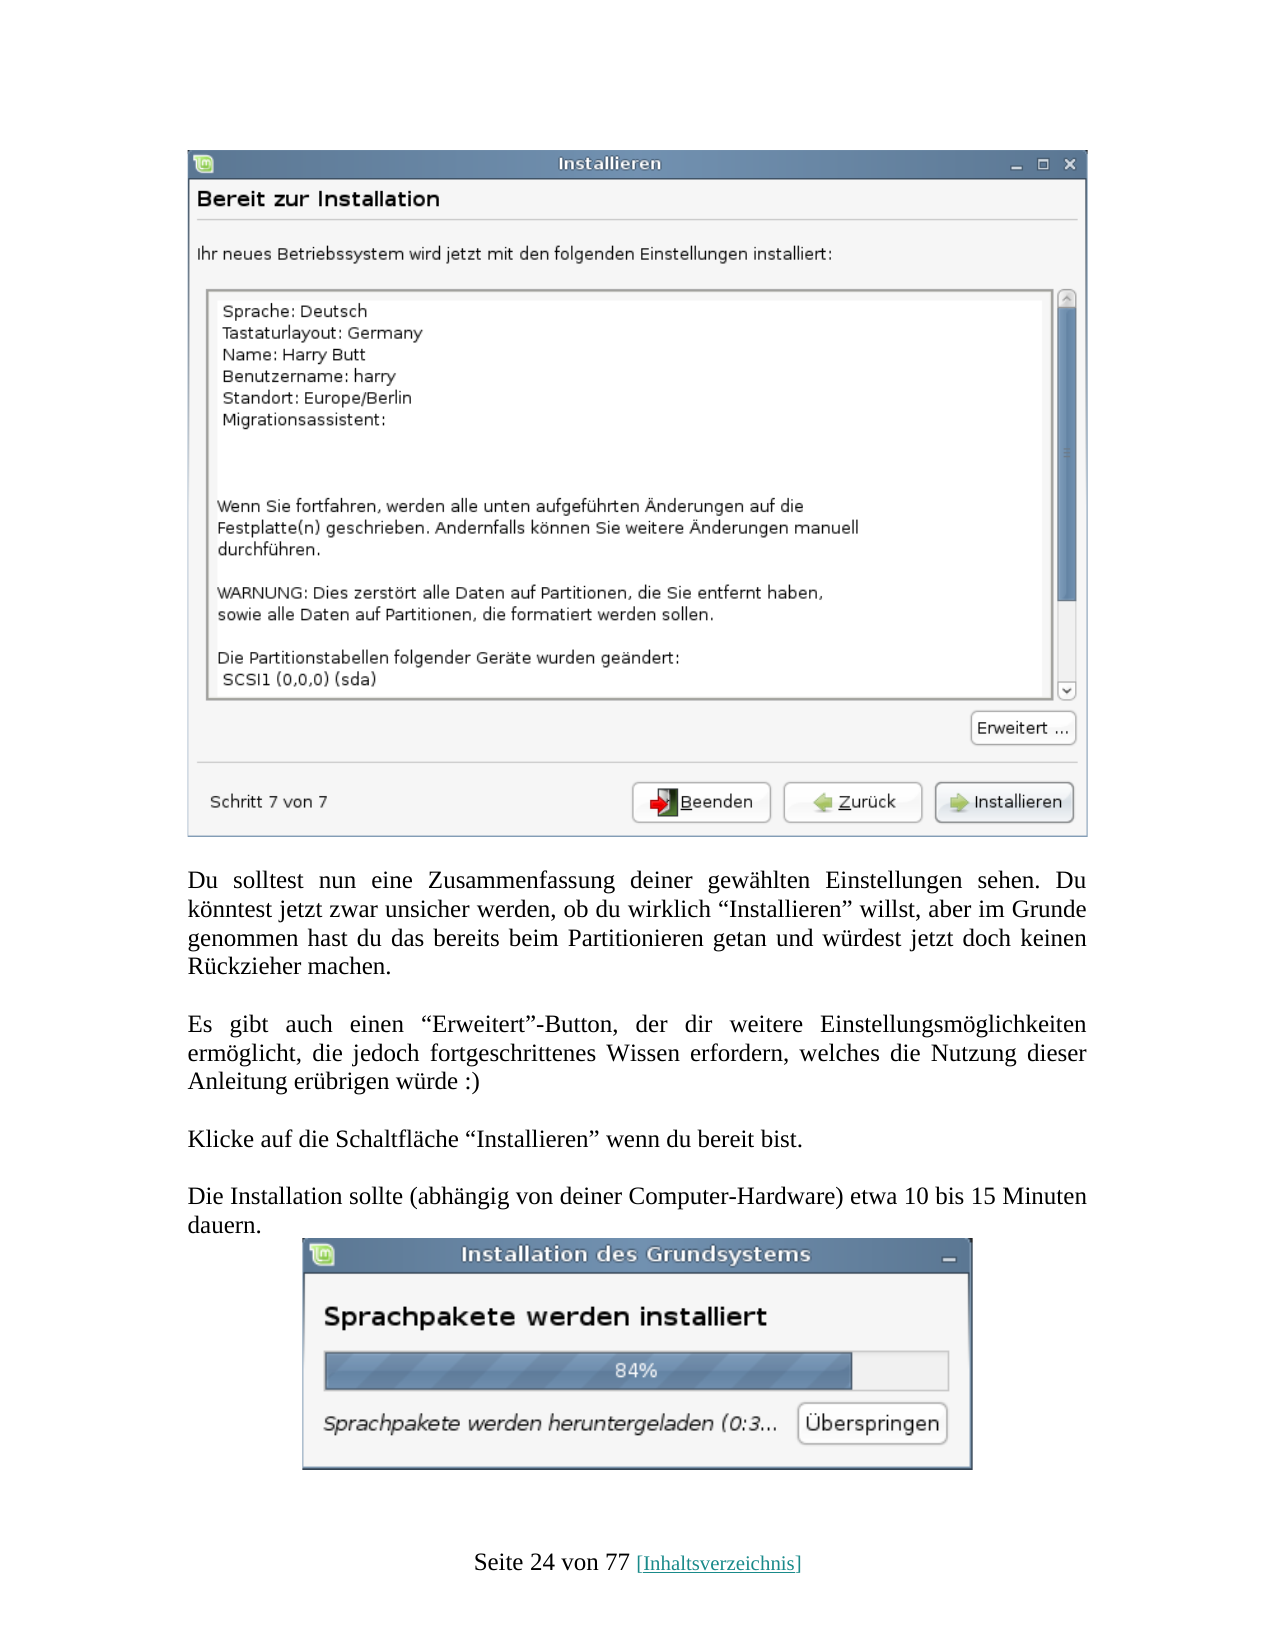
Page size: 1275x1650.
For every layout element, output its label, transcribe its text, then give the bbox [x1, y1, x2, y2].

text Klicke auf die Schaltfläche “Installieren” wenn du bereit bist. [187, 1124, 1087, 1153]
picture [187, 150, 1088, 837]
picture [302, 1238, 973, 1470]
text Die Installation sollte (abhängig von deiner Computer-Hardware) etwa 10 bis 15 Minuten dauern. [187, 1181, 1087, 1239]
text Du solltest nun eine Zusammenfassung deiner gewählten Einstellungen sehen. Du könntest jetzt zwar unsicher werden, ob du wirklich “Installieren” willst, aber im Grunde genommen hast du das bereits beim Partitionieren getan und würdest jetzt doch keinen Rückzieher machen. [187, 865, 1087, 980]
text Es gibt auch einen “Erweitert”-Button, der dir weitere Einstellungsmöglichkeiten ermöglicht, die jedoch fortgeschrittenes Wissen erfordern, welches die Nutzung dieser Anleitung erübrigen würde :) [187, 1009, 1087, 1095]
